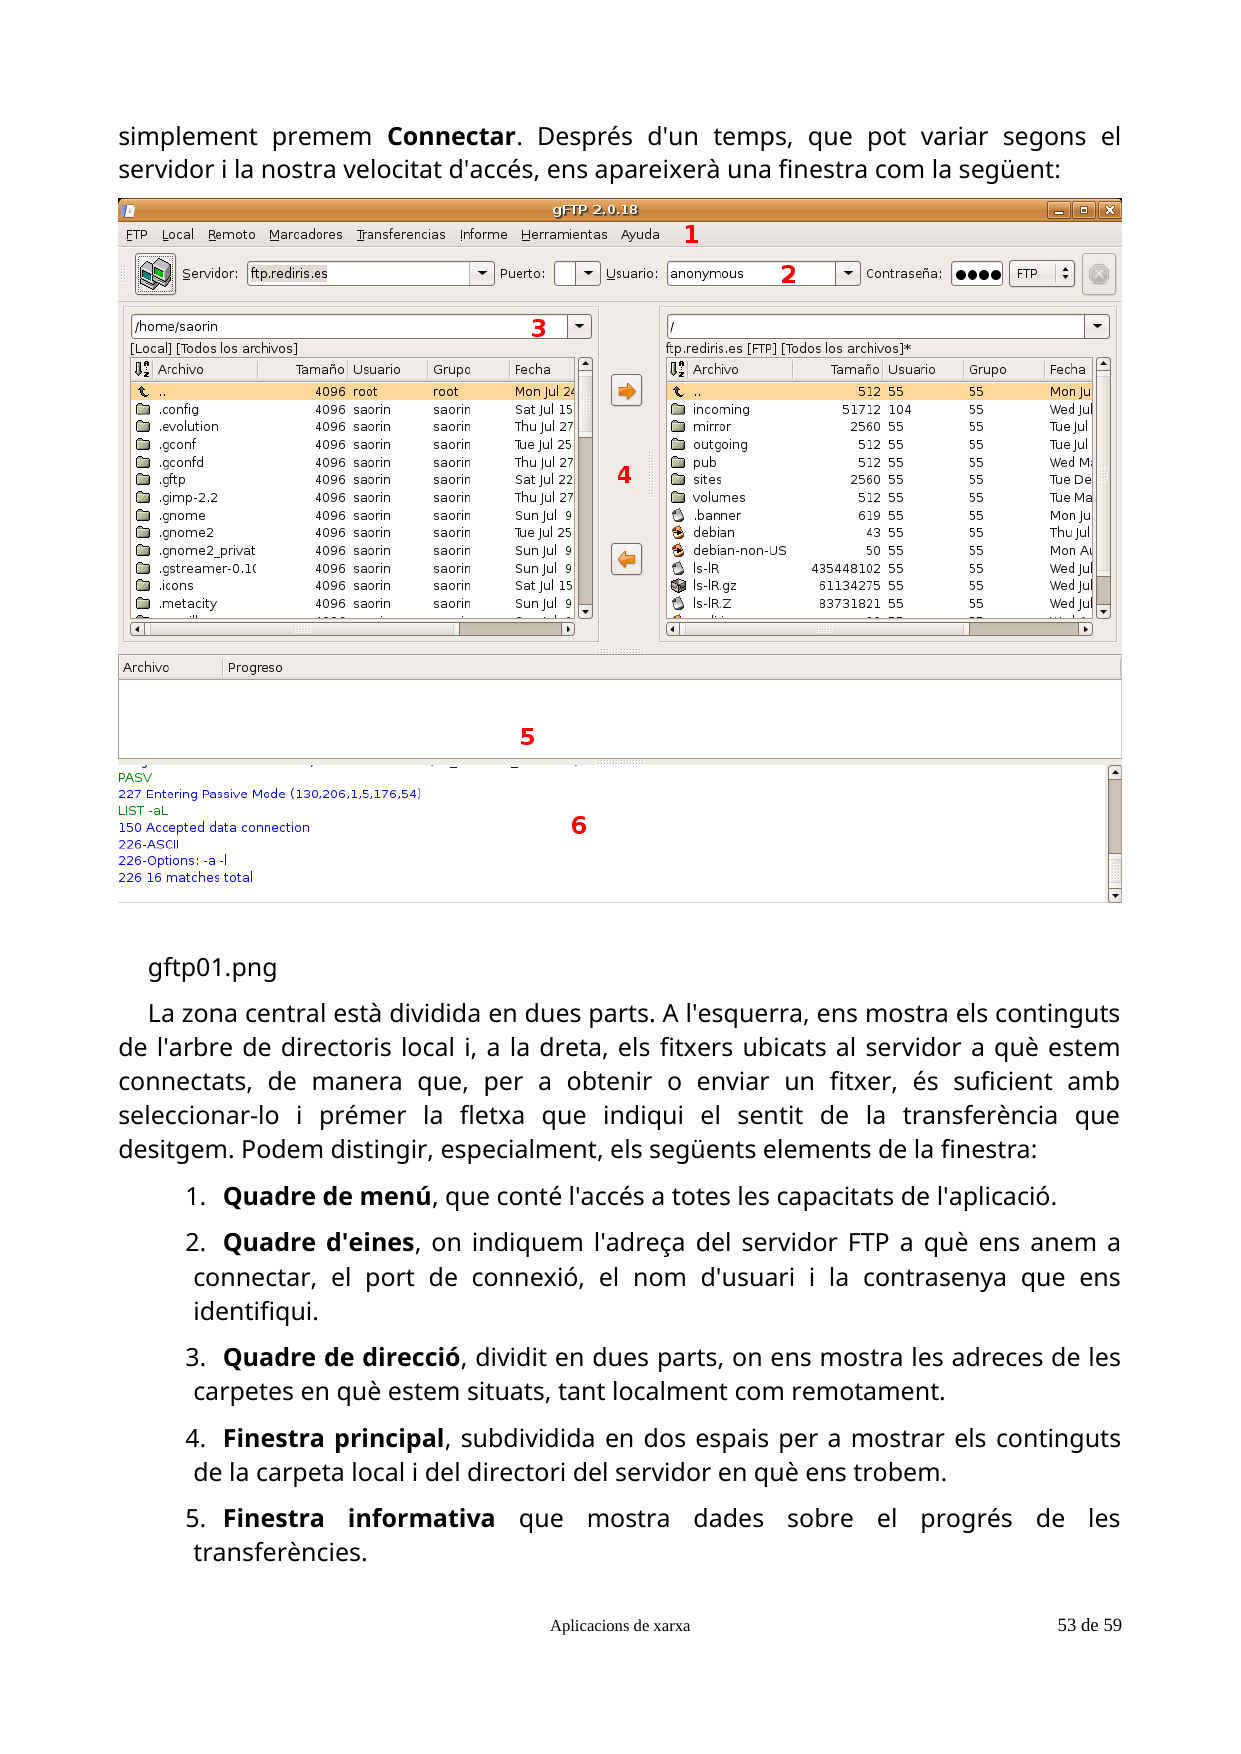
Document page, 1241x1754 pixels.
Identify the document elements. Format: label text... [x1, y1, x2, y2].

list Finestra informativa que mostra dades sobre el progrés de les transferències. [156, 1501, 1122, 1569]
text gftp01.png [118, 949, 1122, 983]
picture [118, 198, 1122, 903]
text La zona central està dividida en dues parts. A l'esquerra, ens mostra els continguts de l'arbre de directoris local i, a la dreta, els fitxers ubicats al servidor a què estem connectats, de manera que, per a obtenir o enviar un fitxer, és suficient amb seleccionar-lo i prémer la fletxa que indiqui el sentit de la transferència que desitgem. Podem distingir, especialment, els següents elements de la finestra: [118, 996, 1122, 1166]
text simplement premem Connectar. Després d'un temps, que pot variar segons el servidor i la nostra velocitat d'accés, ens apareixerà una finestra com la següent: [118, 118, 1122, 186]
list Finestra principal, subdividida en dos espais per a mostrar els continguts de la carpeta local i del directori del servidor en què ens trobem. [156, 1420, 1122, 1488]
list Quadre de direcció, dividit en dues parts, on ens mostra les adreces de les carpetes en què estem situats, tant localment com remotament. [156, 1340, 1122, 1408]
list Quadre d'eines, on indiquem l'adreça del servidor FTP a què ens anem a connectar, el port de connexió, el nom d'usuari i la contrasenya que ens identifiqui. [156, 1225, 1122, 1327]
list Quadre de menú, que conté l'accés a totes les capacitats de l'aplicació. [156, 1178, 1122, 1213]
